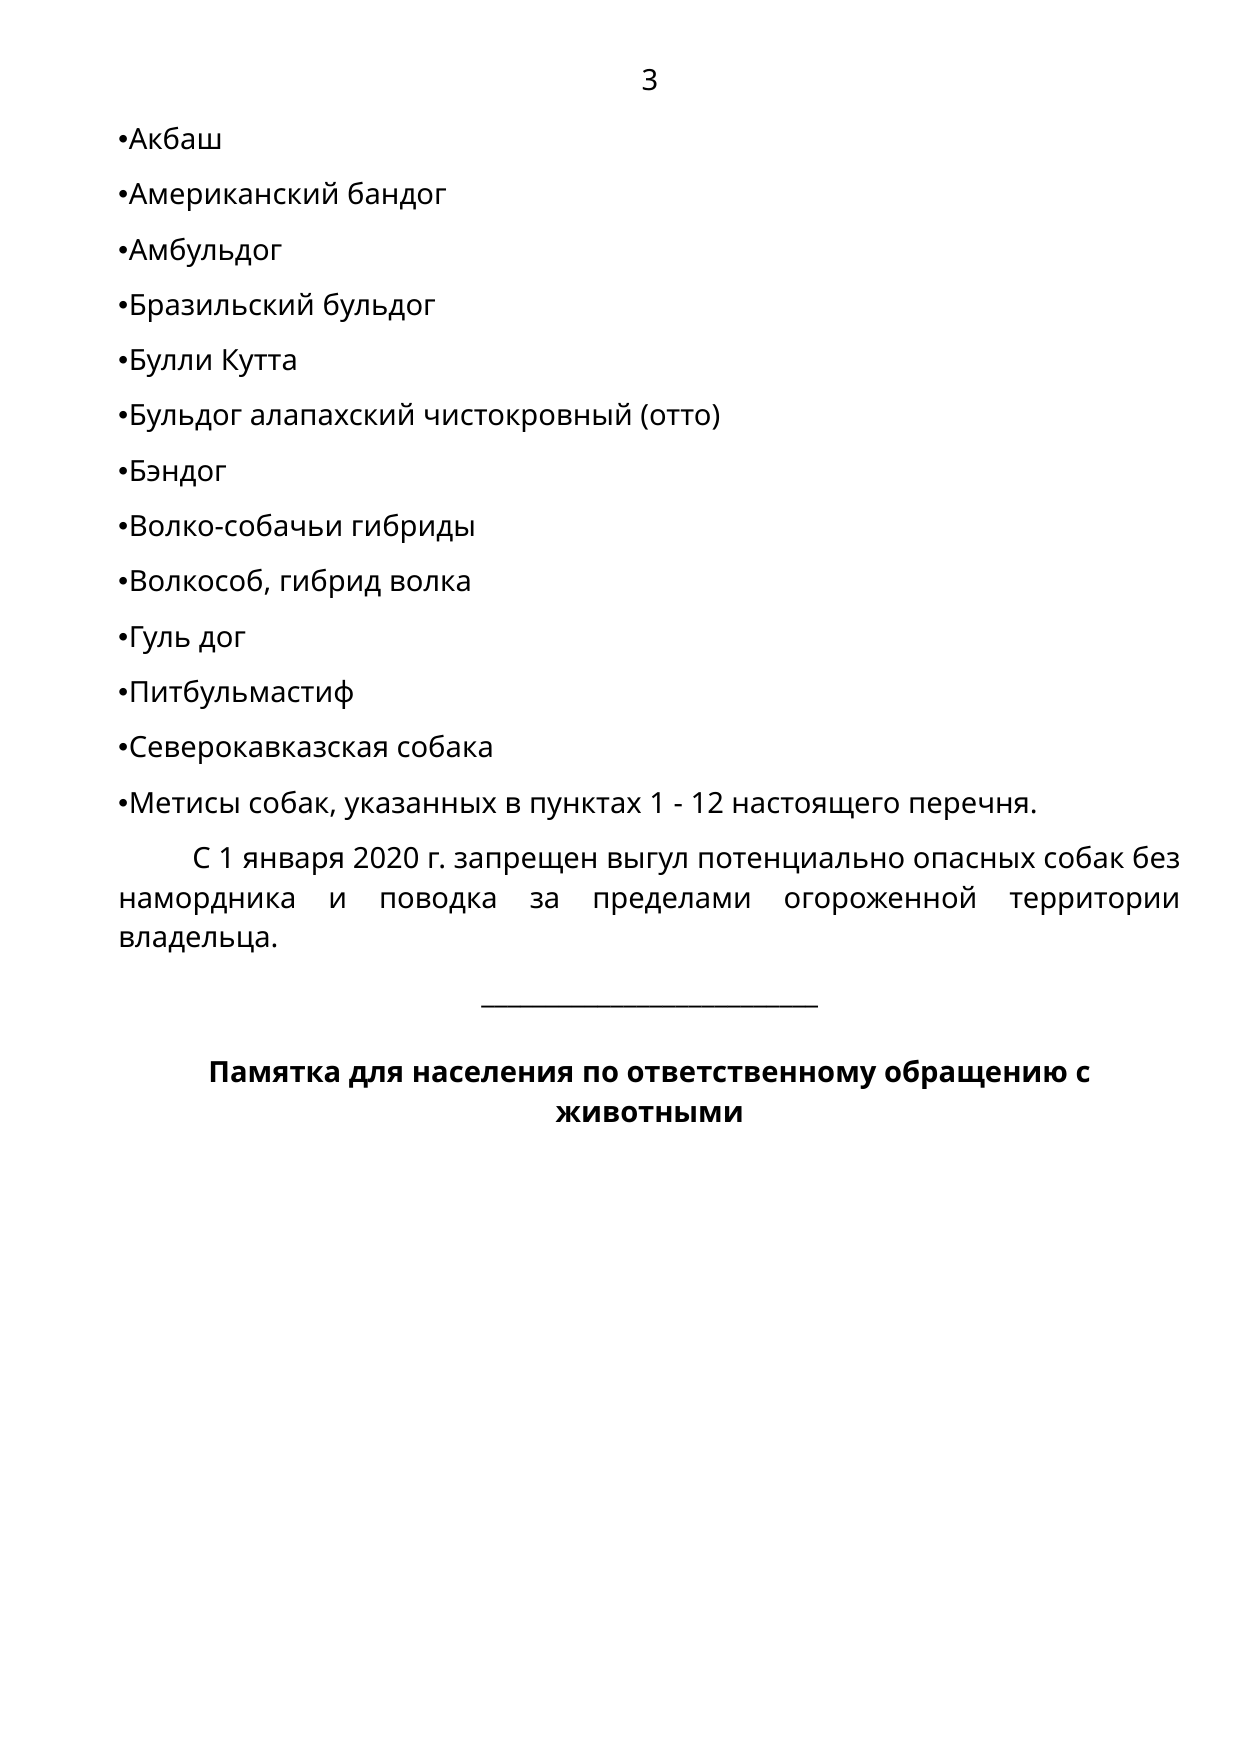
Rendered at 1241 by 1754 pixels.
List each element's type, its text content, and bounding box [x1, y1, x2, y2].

list Питбульмастиф [118, 671, 1181, 711]
list Гуль дог [118, 616, 1181, 656]
list Северокавказская собака [118, 727, 1181, 766]
list Акбаш [118, 118, 1181, 158]
list Метисы собак, указанных в пунктах 1 - 12 настоящего перечня. [118, 782, 1181, 822]
list Волкособ, гибрид волка [118, 561, 1181, 600]
list Бэндог [118, 450, 1181, 490]
list Амбульдог [118, 229, 1181, 268]
text С 1 января 2020 г. запрещен выгул потенциально опасных собак без намордника и поводка за пределами огороженной территории владельца. [118, 837, 1181, 956]
text __________________________ [118, 972, 1181, 1012]
list Булли Кутта [118, 339, 1181, 379]
list Американский бандог [118, 173, 1181, 213]
list Бразильский бульдог [118, 284, 1181, 324]
list Волко-собачьи гибриды [118, 505, 1181, 545]
text Памятка для населения по ответственному обращению с животными [118, 1051, 1181, 1131]
list Бульдог алапахский чистокровный (отто) [118, 395, 1181, 434]
